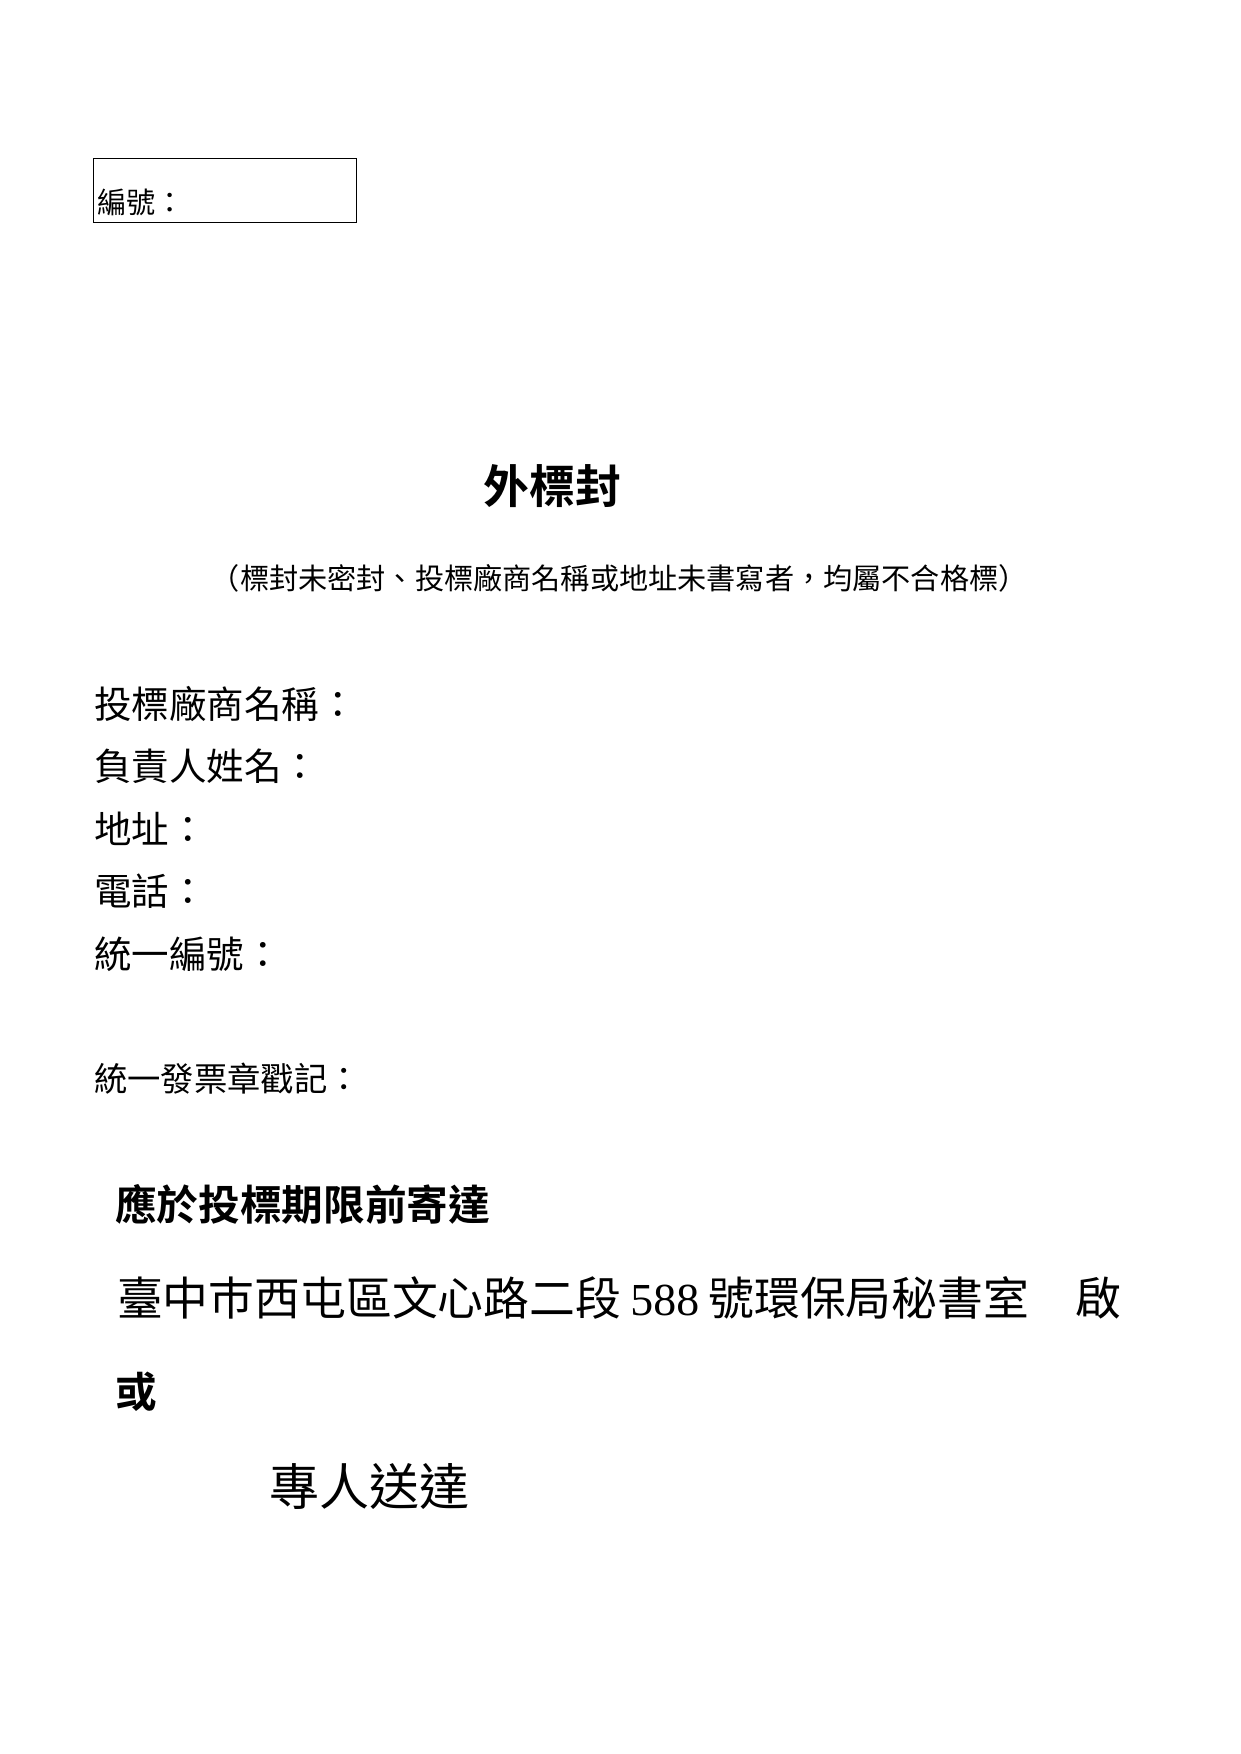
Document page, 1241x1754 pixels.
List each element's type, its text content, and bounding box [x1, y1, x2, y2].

text 應於投標期限前寄達 [94, 1160, 1181, 1223]
text 外標封 [484, 410, 1181, 535]
text 負責人姓名： [94, 723, 1181, 785]
text 統一發票章戳記： [94, 1035, 1181, 1098]
table_header 編號： [94, 159, 356, 222]
text 專人送達 [94, 1410, 1181, 1535]
text 臺中巿西屯區文心路二段588號環保局秘書室 啟 [94, 1223, 1181, 1348]
text 或 [94, 1348, 1181, 1410]
text （標封未密封、投標廠商名稱或地址未書寫者，均屬不合格標） [94, 535, 1181, 598]
text 電話： [94, 848, 1181, 910]
text 統一編號： [94, 910, 1181, 973]
text 投標廠商名稱： [94, 660, 1181, 723]
text 地址： [94, 785, 1181, 848]
